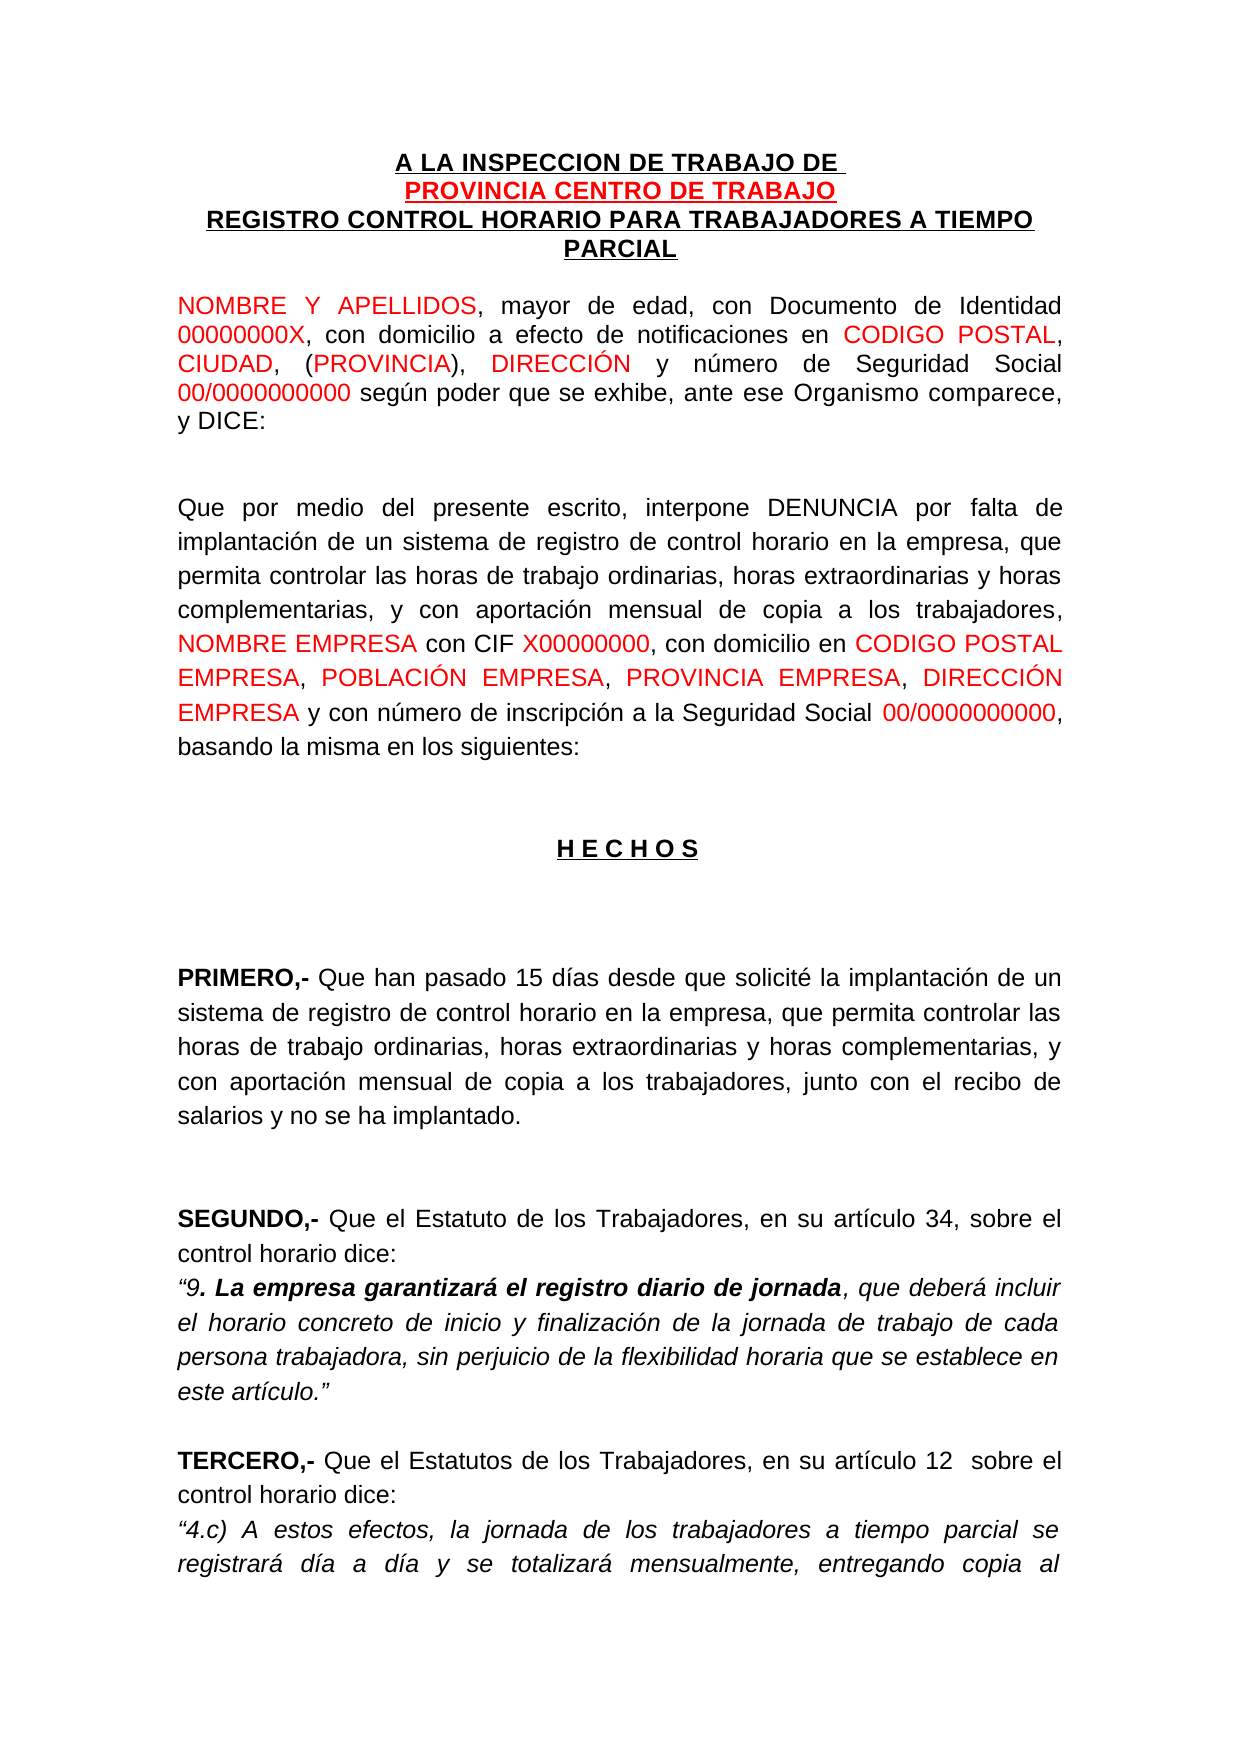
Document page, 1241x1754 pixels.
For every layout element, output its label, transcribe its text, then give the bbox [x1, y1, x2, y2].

text “4.c) A estos efectos, la jornada de los trabajadores a tiempo parcial se registrará día a día y se totalizará mensualmente, entregando copia al [177, 1515, 1063, 1578]
text NOMBRE Y APELLIDOS, mayor de edad, con Documento de Identidad 00000000X, con domicilio a efecto de notificaciones en CODIGO POSTAL, CIUDAD, (PROVINCIA), DIRECCIÓN y número de Seguridad Social 00/0000000000 según poder que se exhibe, ante ese Organismo comparece, y DICE: [177, 291, 1063, 435]
text Que por medio del presente escrito, interpone DENUNCIA por falta de implantación de un sistema de registro de control horario en la empresa, que permita controlar las horas de trabajo ordinarias, horas extraordinarias y horas complementarias, y con aportación mensual de copia a los trabajadores, NOMBRE EMPRESA con CIF X00000000, con domicilio en CODIGO POSTAL EMPRESA, POBLACIÓN EMPRESA, PROVINCIA EMPRESA, DIRECCIÓN EMPRESA y con número de inscripción a la Seguridad Social 00/0000000000, basando la misma en los siguientes: [177, 493, 1063, 761]
subtitle REGISTRO CONTROL HORARIO PARA TRABAJADORES A TIEMPO PARCIAL [177, 205, 1063, 263]
text TERCERO,- Que el Estatutos de los Trabajadores, en su artículo 12 sobre el control horario dice: [177, 1446, 1063, 1509]
text PRIMERO,- Que han pasado 15 días desde que solicité la implantación de un sistema de registro de control horario en la empresa, que permita controlar las horas de trabajo ordinarias, horas extraordinarias y horas complementarias, y con aportación mensual de copia a los trabajadores, junto con el recibo de salarios y no se ha implantado. [177, 963, 1063, 1130]
text SEGUNDO,- Que el Estatuto de los Trabajadores, en su artículo 34, sobre el control horario dice: [177, 1204, 1063, 1268]
subtitle PROVINCIA CENTRO DE TRABAJO [177, 176, 1063, 205]
text “9. La empresa garantizará el registro diario de jornada, que deberá incluir el horario concreto de inicio y finalización de la jornada de trabajo de cada persona trabajadora, sin perjuicio de la flexibilidad horaria que se establece en este artículo.” [177, 1273, 1063, 1406]
text H E C H O S [177, 834, 1063, 863]
subtitle A LA INSPECCION DE TRABAJO DE [177, 148, 1063, 176]
